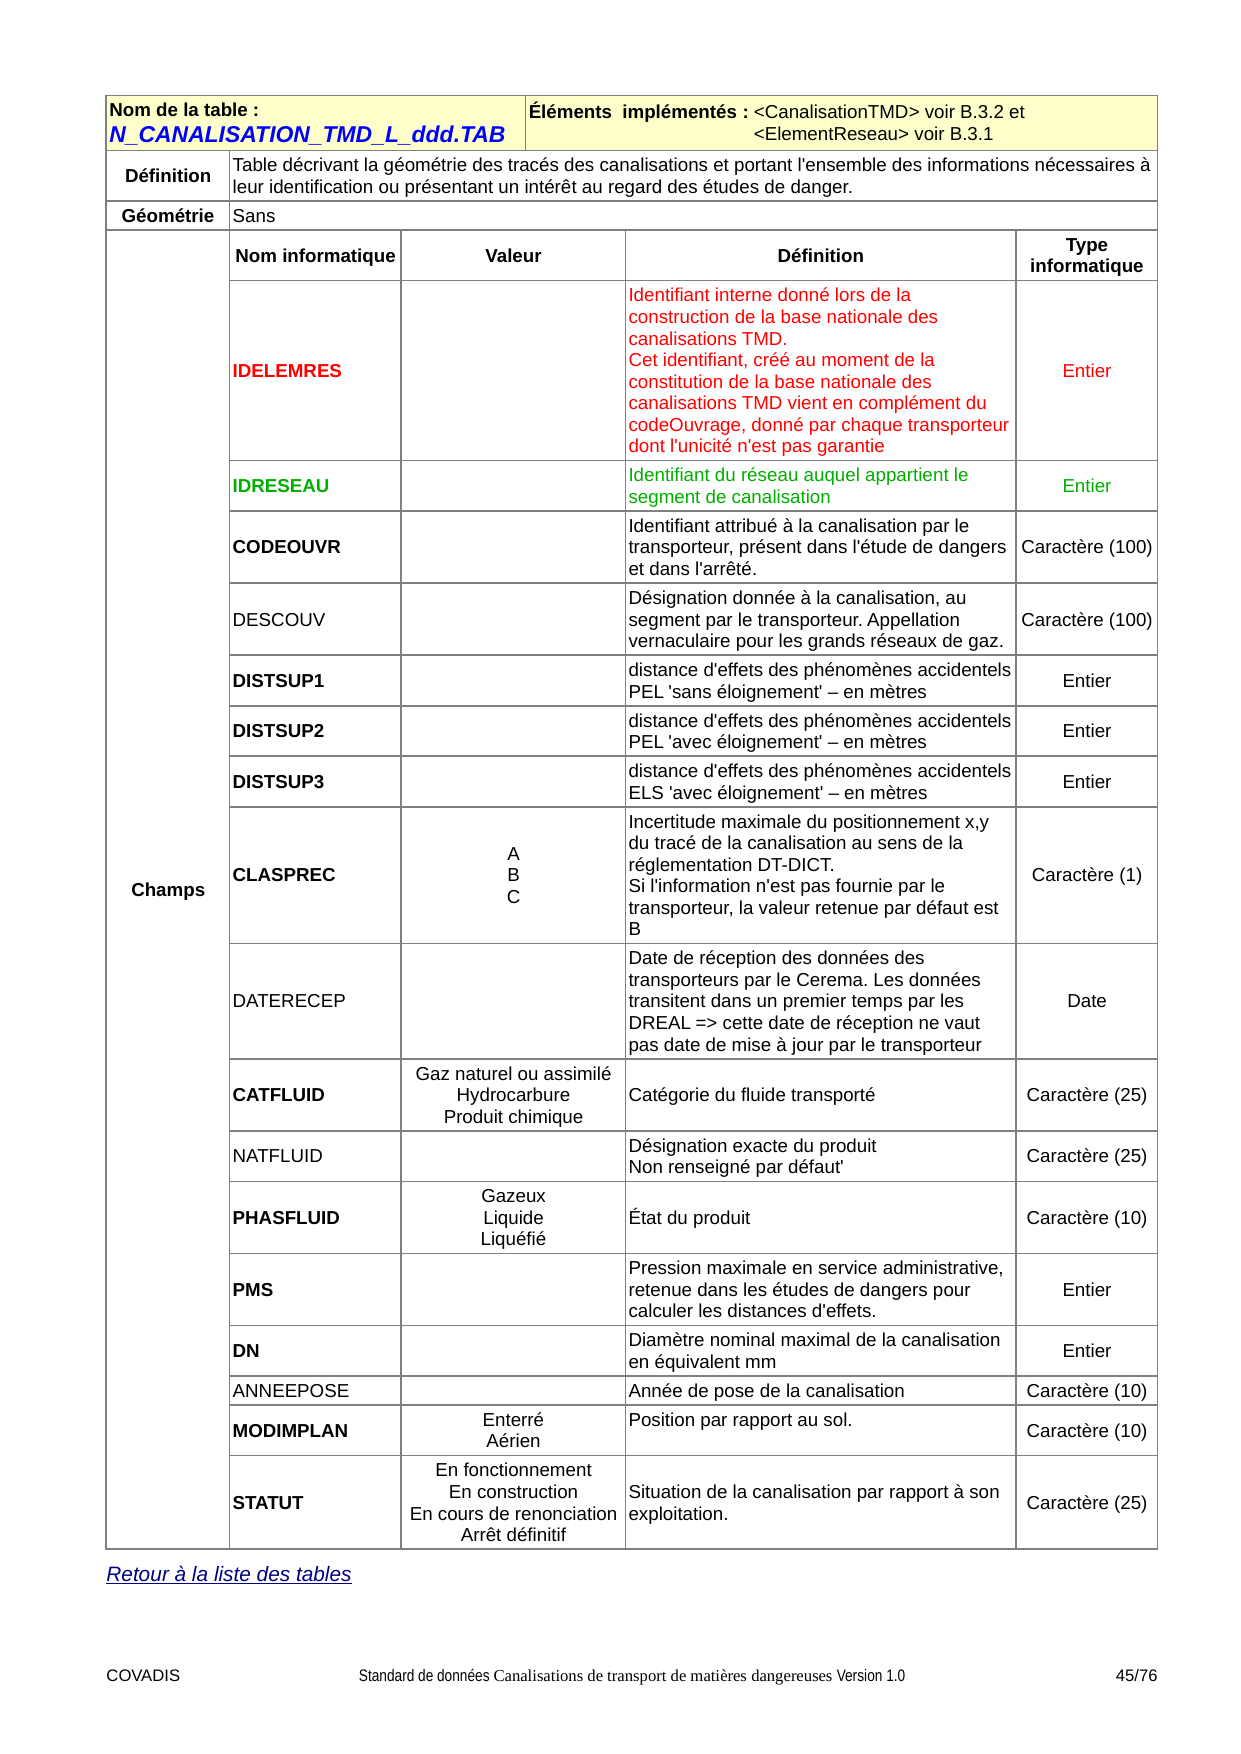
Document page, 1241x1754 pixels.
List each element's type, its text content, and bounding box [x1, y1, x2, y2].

table_cell Caractère (25) [1017, 1132, 1157, 1181]
table_cell Définition [107, 151, 229, 200]
table_cell En fonctionnement En construction En cours de renonciation Arrêt définitif [402, 1456, 625, 1548]
table_cell Incertitude maximale du positionnement x,y du tracé de la canalisation au sens de la réglementation DT-DICT. Si l'information n'est pas fournie par le transporteur, la valeur retenue par défaut est B [626, 808, 1015, 943]
table_cell ANNEEPOSE [230, 1377, 400, 1404]
table_cell [402, 656, 625, 705]
table_cell Identifiant interne donné lors de la construction de la base nationale des canalisations TMD. Cet identifiant, créé au moment de la constitution de la base nationale des canalisations TMD vient en complément du codeOuvrage, donné par chaque transporteur dont l'unicité n'est pas garantie [626, 281, 1015, 460]
table_cell État du produit [626, 1182, 1015, 1253]
table_cell CLASPREC [230, 808, 400, 943]
table_cell Caractère (1) [1017, 808, 1157, 943]
table_cell Nom informatique [230, 231, 400, 280]
table_cell Caractère (100) [1017, 512, 1157, 582]
table_cell [402, 512, 625, 582]
table_cell Valeur [402, 231, 625, 280]
table_header Éléments implémentés : <CanalisationTMD> voir B.3.2 et <ElementReseau> voir B.3.1 [526, 96, 1157, 150]
table_cell A B C [402, 808, 625, 943]
table_cell DATERECEP [230, 944, 400, 1058]
table_cell STATUT [230, 1456, 400, 1548]
table_cell Date [1017, 944, 1157, 1058]
table_cell Gaz naturel ou assimilé Hydrocarbure Produit chimique [402, 1060, 625, 1130]
table_cell [402, 584, 625, 654]
table_cell Pression maximale en service administrative, retenue dans les études de dangers pour calculer les distances d'effets. [626, 1254, 1015, 1325]
table_cell Position par rapport au sol. [626, 1406, 1015, 1455]
table_cell Caractère (25) [1017, 1456, 1157, 1548]
table_cell Géométrie [107, 202, 229, 229]
table_cell Catégorie du fluide transporté [626, 1060, 1015, 1130]
table_cell Identifiant du réseau auquel appartient le segment de canalisation [626, 461, 1015, 510]
table_cell DISTSUP3 [230, 757, 400, 806]
table_cell CATFLUID [230, 1060, 400, 1130]
table_cell Caractère (100) [1017, 584, 1157, 654]
table_cell Caractère (10) [1017, 1182, 1157, 1253]
table_cell Entier [1017, 1254, 1157, 1325]
table_cell [402, 1377, 625, 1404]
table_cell CODEOUVR [230, 512, 400, 582]
table_cell Diamètre nominal maximal de la canalisation en équivalent mm [626, 1326, 1015, 1375]
table_cell Entier [1017, 757, 1157, 806]
table_cell Entier [1017, 461, 1157, 510]
table_cell Champs [107, 231, 229, 1548]
table_cell Entier [1017, 656, 1157, 705]
table_cell distance d'effets des phénomènes accidentels PEL 'sans éloignement' – en mètres [626, 656, 1015, 705]
table_cell Enterré Aérien [402, 1406, 625, 1455]
table_cell Entier [1017, 707, 1157, 755]
table_cell DESCOUV [230, 584, 400, 654]
table_cell Gazeux Liquide Liquéfié [402, 1182, 625, 1253]
table_cell Date de réception des données des transporteurs par le Cerema. Les données transitent dans un premier temps par les DREAL => cette date de réception ne vaut pas date de mise à jour par le transporteur [626, 944, 1015, 1058]
table_cell [402, 1254, 625, 1325]
table_cell [402, 461, 625, 510]
table_cell Désignation exacte du produit Non renseigné par défaut' [626, 1132, 1015, 1181]
table_cell Sans [230, 202, 1157, 229]
table_cell NATFLUID [230, 1132, 400, 1181]
table_cell Situation de la canalisation par rapport à son exploitation. [626, 1456, 1015, 1548]
table_header Nom de la table : N_CANALISATION_TMD_L_ddd.TAB [107, 96, 525, 150]
table_cell Table décrivant la géométrie des tracés des canalisations et portant l'ensemble des informations nécessaires à leur identification ou présentant un intérêt au regard des études de danger. [230, 151, 1157, 200]
table_cell [402, 944, 625, 1058]
table_cell Type informatique [1017, 231, 1157, 280]
text Retour à la liste des tables [106, 1562, 1157, 1586]
table_cell DN [230, 1326, 400, 1375]
table_cell [402, 707, 625, 755]
table_cell distance d'effets des phénomènes accidentels ELS 'avec éloignement' – en mètres [626, 757, 1015, 806]
table_cell Entier [1017, 1326, 1157, 1375]
table_cell IDRESEAU [230, 461, 400, 510]
table_cell PMS [230, 1254, 400, 1325]
table_cell IDELEMRES [230, 281, 400, 460]
table_cell Désignation donnée à la canalisation, au segment par le transporteur. Appellation vernaculaire pour les grands réseaux de gaz. [626, 584, 1015, 654]
table_cell Définition [626, 231, 1015, 280]
table_cell distance d'effets des phénomènes accidentels PEL 'avec éloignement' – en mètres [626, 707, 1015, 755]
table_cell Caractère (10) [1017, 1406, 1157, 1455]
table_cell Caractère (10) [1017, 1377, 1157, 1404]
table_cell [402, 1132, 625, 1181]
table_cell Identifiant attribué à la canalisation par le transporteur, présent dans l'étude de dangers et dans l'arrêté. [626, 512, 1015, 582]
table_cell Entier [1017, 281, 1157, 460]
table_cell DISTSUP2 [230, 707, 400, 755]
table_cell [402, 757, 625, 806]
table_cell Année de pose de la canalisation [626, 1377, 1015, 1404]
table_cell PHASFLUID [230, 1182, 400, 1253]
table_cell [402, 1326, 625, 1375]
table_cell [402, 281, 625, 460]
table_cell MODIMPLAN [230, 1406, 400, 1455]
table_cell Caractère (25) [1017, 1060, 1157, 1130]
table_cell DISTSUP1 [230, 656, 400, 705]
